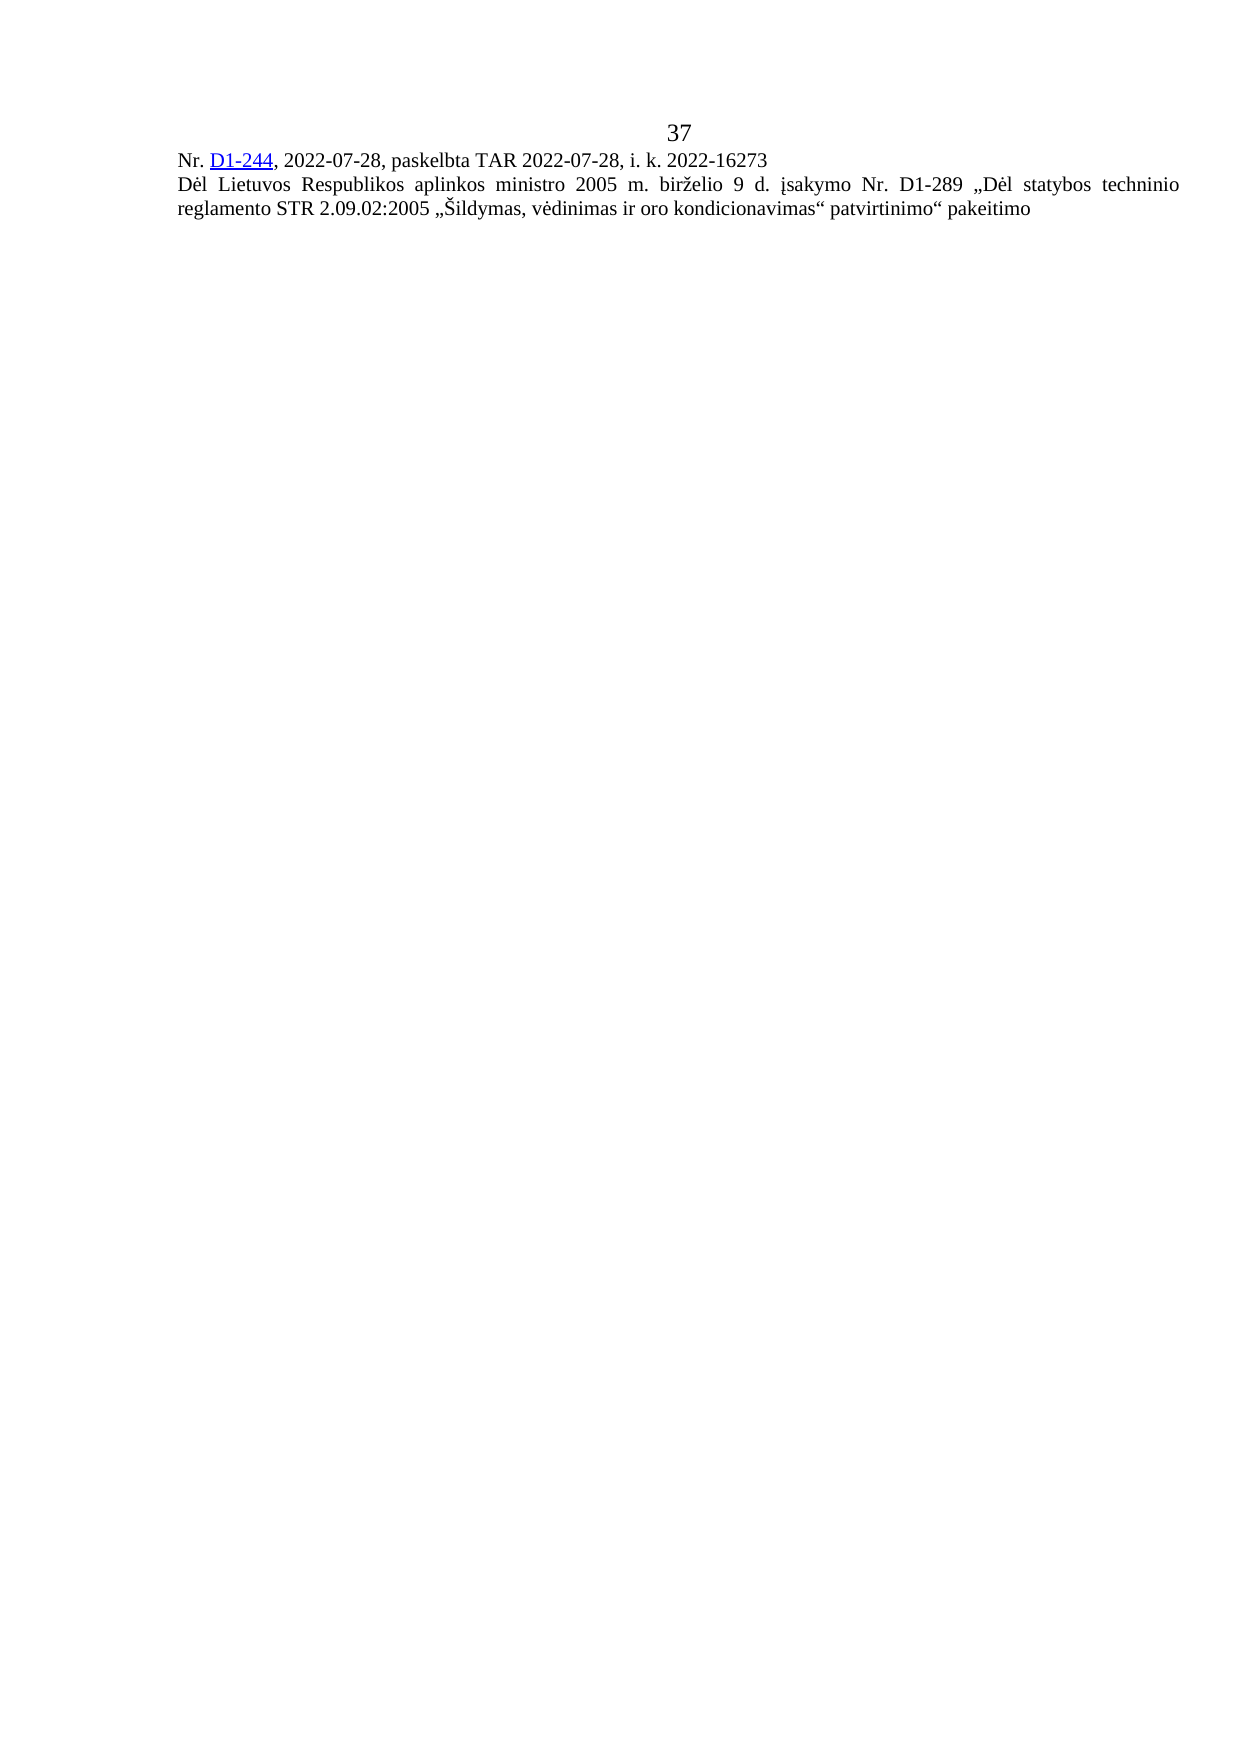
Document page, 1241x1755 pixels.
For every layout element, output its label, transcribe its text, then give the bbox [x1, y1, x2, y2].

text Nr. D1-244, 2022-07-28, paskelbta TAR 2022-07-28, i. k. 2022-16273 [177, 148, 1181, 172]
text Dėl Lietuvos Respublikos aplinkos ministro 2005 m. birželio 9 d. įsakymo Nr. D1-289 „Dėl statybos techninio reglamento STR 2.09.02:2005 „Šildymas, vėdinimas ir oro kondicionavimas“ patvirtinimo“ pakeitimo [177, 172, 1181, 220]
